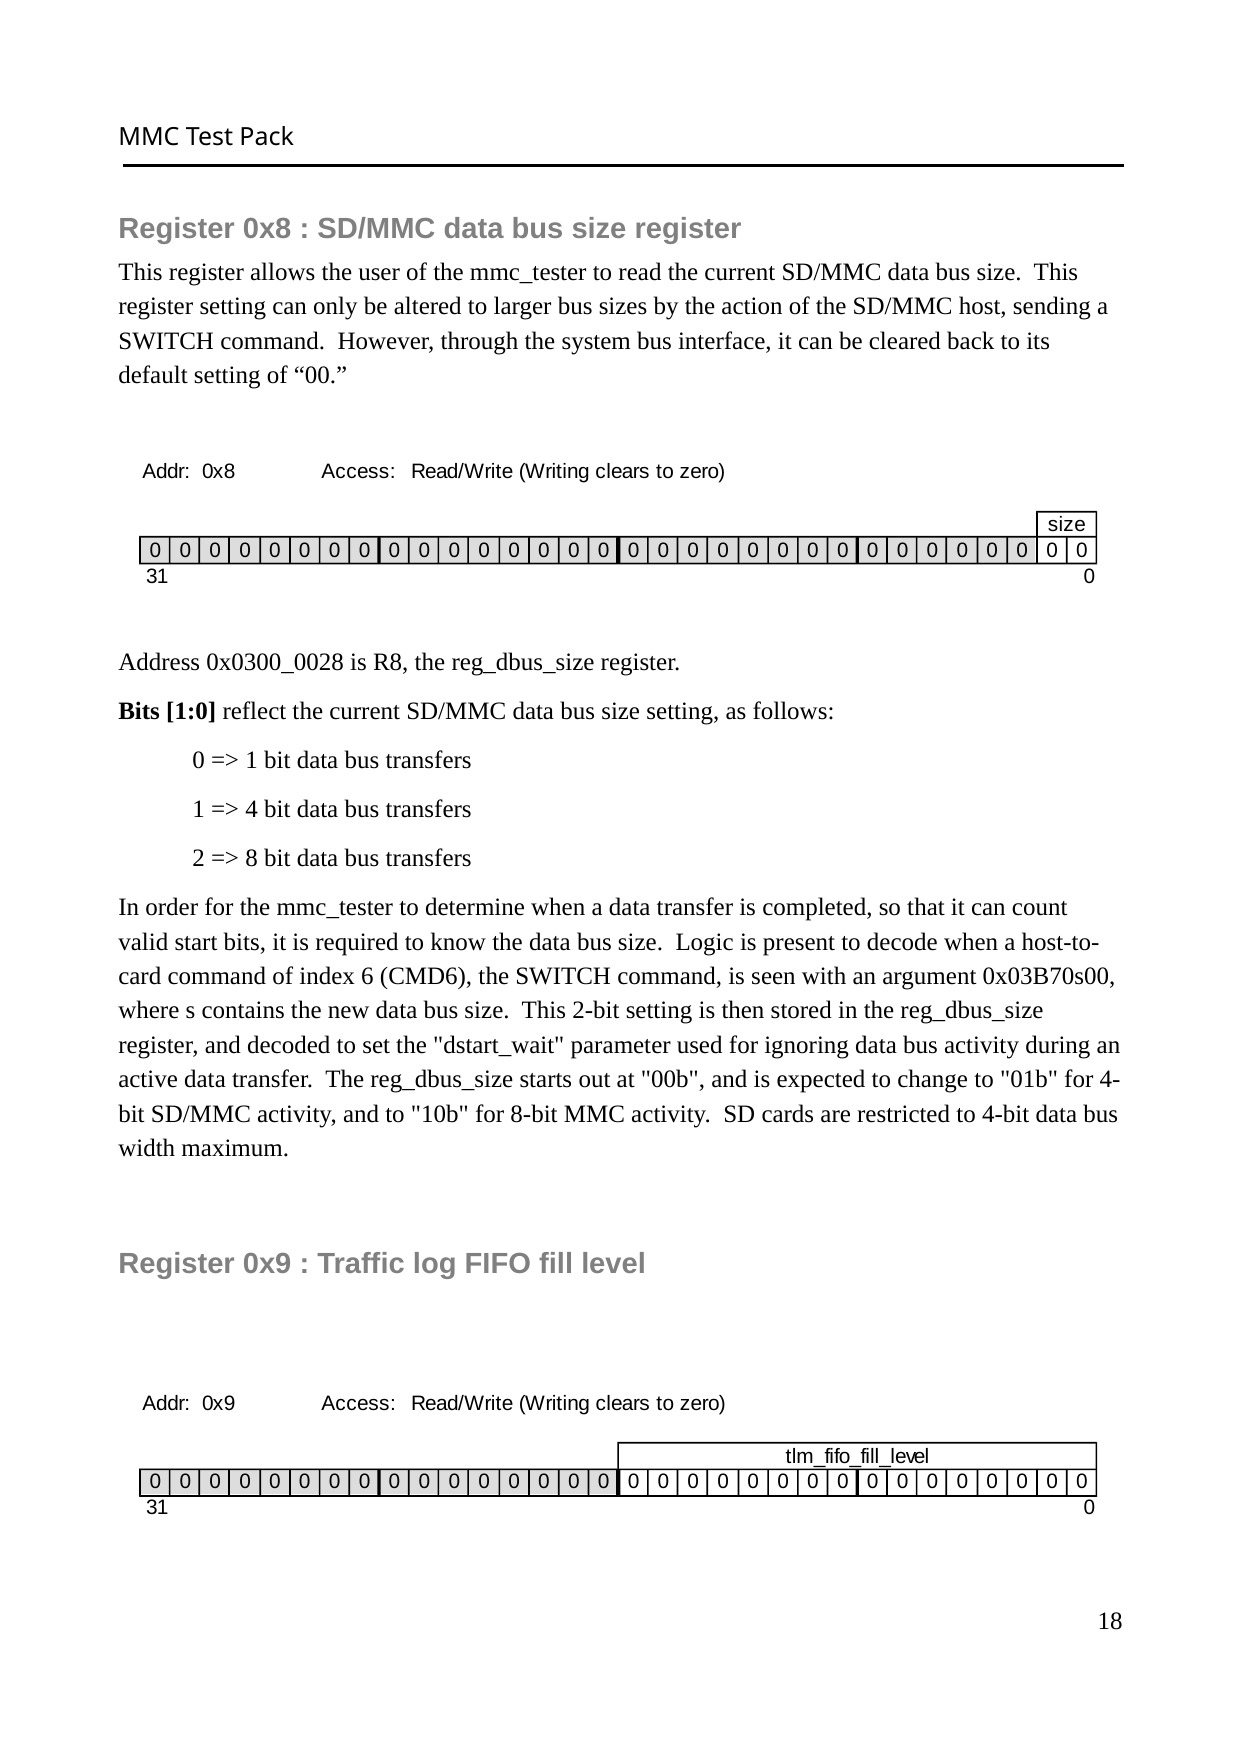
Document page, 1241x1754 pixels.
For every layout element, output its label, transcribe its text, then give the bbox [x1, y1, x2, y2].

text 1 => 4 bit data bus transfers [118, 794, 1122, 823]
text This register allows the user of the mmc_tester to read the current SD/MMC data bus size. This register setting can only be altered to larger bus sizes by the action of the SD/MMC host, sending a SWITCH command. However, through the system bus interface, it can be cleared back to its default setting of “00.” [118, 257, 1122, 389]
text 2 => 8 bit data bus transfers [118, 843, 1122, 872]
text Address 0x0300_0028 is R8, the reg_dbus_size register. [118, 647, 1122, 676]
subtitle Register 0x9 : Traffic log FIFO fill level [118, 1246, 1122, 1280]
text Bits [1:0] reflect the current SD/MMC data bus size setting, as follows: [118, 696, 1122, 724]
text In order for the mmc_tester to determine when a data transfer is completed, so that it can count valid start bits, it is required to know the data bus size. Logic is present to decode when a host-to-card command of index 6 (CMD6), the SWITCH command, is seen with an argument 0x03B70s00, where s contains the new data bus size. This 2-bit setting is then stored in the reg_dbus_size register, and decoded to set the "dstart_wait" parameter used for ignoring data bus activity during an active data transfer. The reg_dbus_size starts out at "00b", and is expected to change to "01b" for 4-bit SD/MMC activity, and to "10b" for 8-bit MMC activity. SD cards are restricted to 4-bit data bus width maximum. [118, 892, 1122, 1162]
subtitle Register 0x8 : SD/MMC data bus size register [118, 211, 1122, 244]
text 0 => 1 bit data bus transfers [118, 745, 1122, 774]
